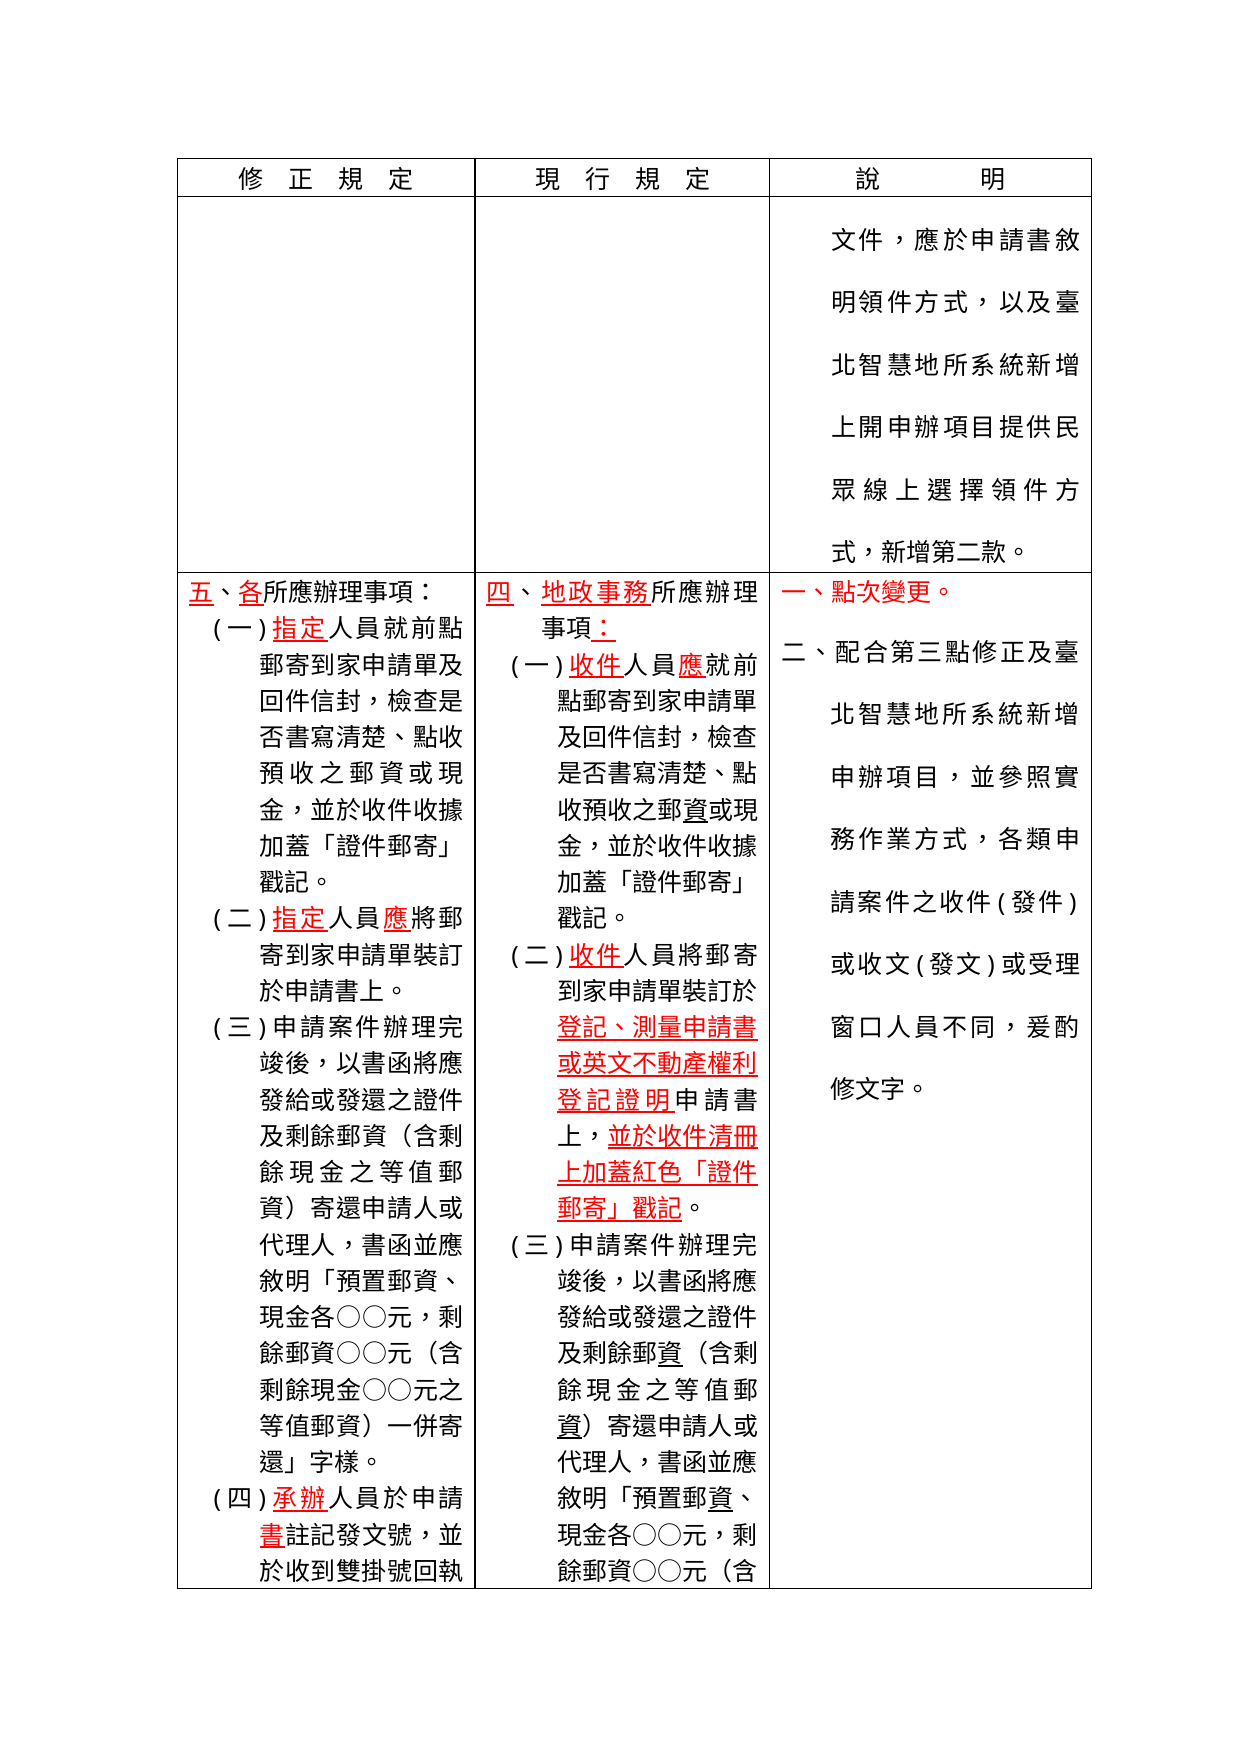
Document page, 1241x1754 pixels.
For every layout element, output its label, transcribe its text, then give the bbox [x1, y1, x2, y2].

table_cell [178, 197, 474, 572]
table_header 修 正 規 定 [178, 159, 474, 196]
table_cell [476, 197, 769, 572]
table_header 現 行 規 定 [476, 159, 769, 196]
table_cell 四、地政事務所應辦理事項： (一)收件人員應就前點郵寄到家申請單及回件信封，檢查是否書寫清楚、點收預收之郵資或現金，並於收件收據加蓋「證件郵寄」戳記。 (二)收件人員將郵寄到家申請單裝訂於登記、測量申請書或英文不動產權利登記證明申請書上，並於收件清冊上加蓋紅色「證件郵寄」戳記。 (三)申請案件辦理完竣後，以書函將應發給或發還之證件及剩餘郵資（含剩餘現金之等值郵資）寄還申請人或代理人，書函並應敘明「預置郵資、現金各○○元，剩餘郵資○○元（含 [476, 573, 769, 1588]
table_cell 文件，應於申請書敘明領件方式，以及臺北智慧地所系統新增上開申辦項目提供民眾線上選擇領件方式，新增第二款。 [770, 197, 1091, 572]
table_cell 一、點次變更。 二、配合第三點修正及臺北智慧地所系統新增申辦項目，並參照實務作業方式，各類申請案件之收件(發件)或收文(發文)或受理窗口人員不同，爰酌修文字。 [770, 573, 1091, 1588]
table_cell 五、各所應辦理事項： (一)指定人員就前點郵寄到家申請單及回件信封，檢查是否書寫清楚、點收預收之郵資或現金，並於收件收據加蓋「證件郵寄」戳記。 (二)指定人員應將郵寄到家申請單裝訂於申請書上。 (三)申請案件辦理完竣後，以書函將應發給或發還之證件及剩餘郵資（含剩餘現金之等值郵資）寄還申請人或代理人，書函並應敘明「預置郵資、現金各○○元，剩餘郵資○○元（含剩餘現金○○元之等值郵資）一併寄還」字樣。 (四)承辦人員於申請書註記發文號，並於收到雙掛號回執 [178, 573, 474, 1588]
table_header 說 明 [770, 159, 1091, 196]
